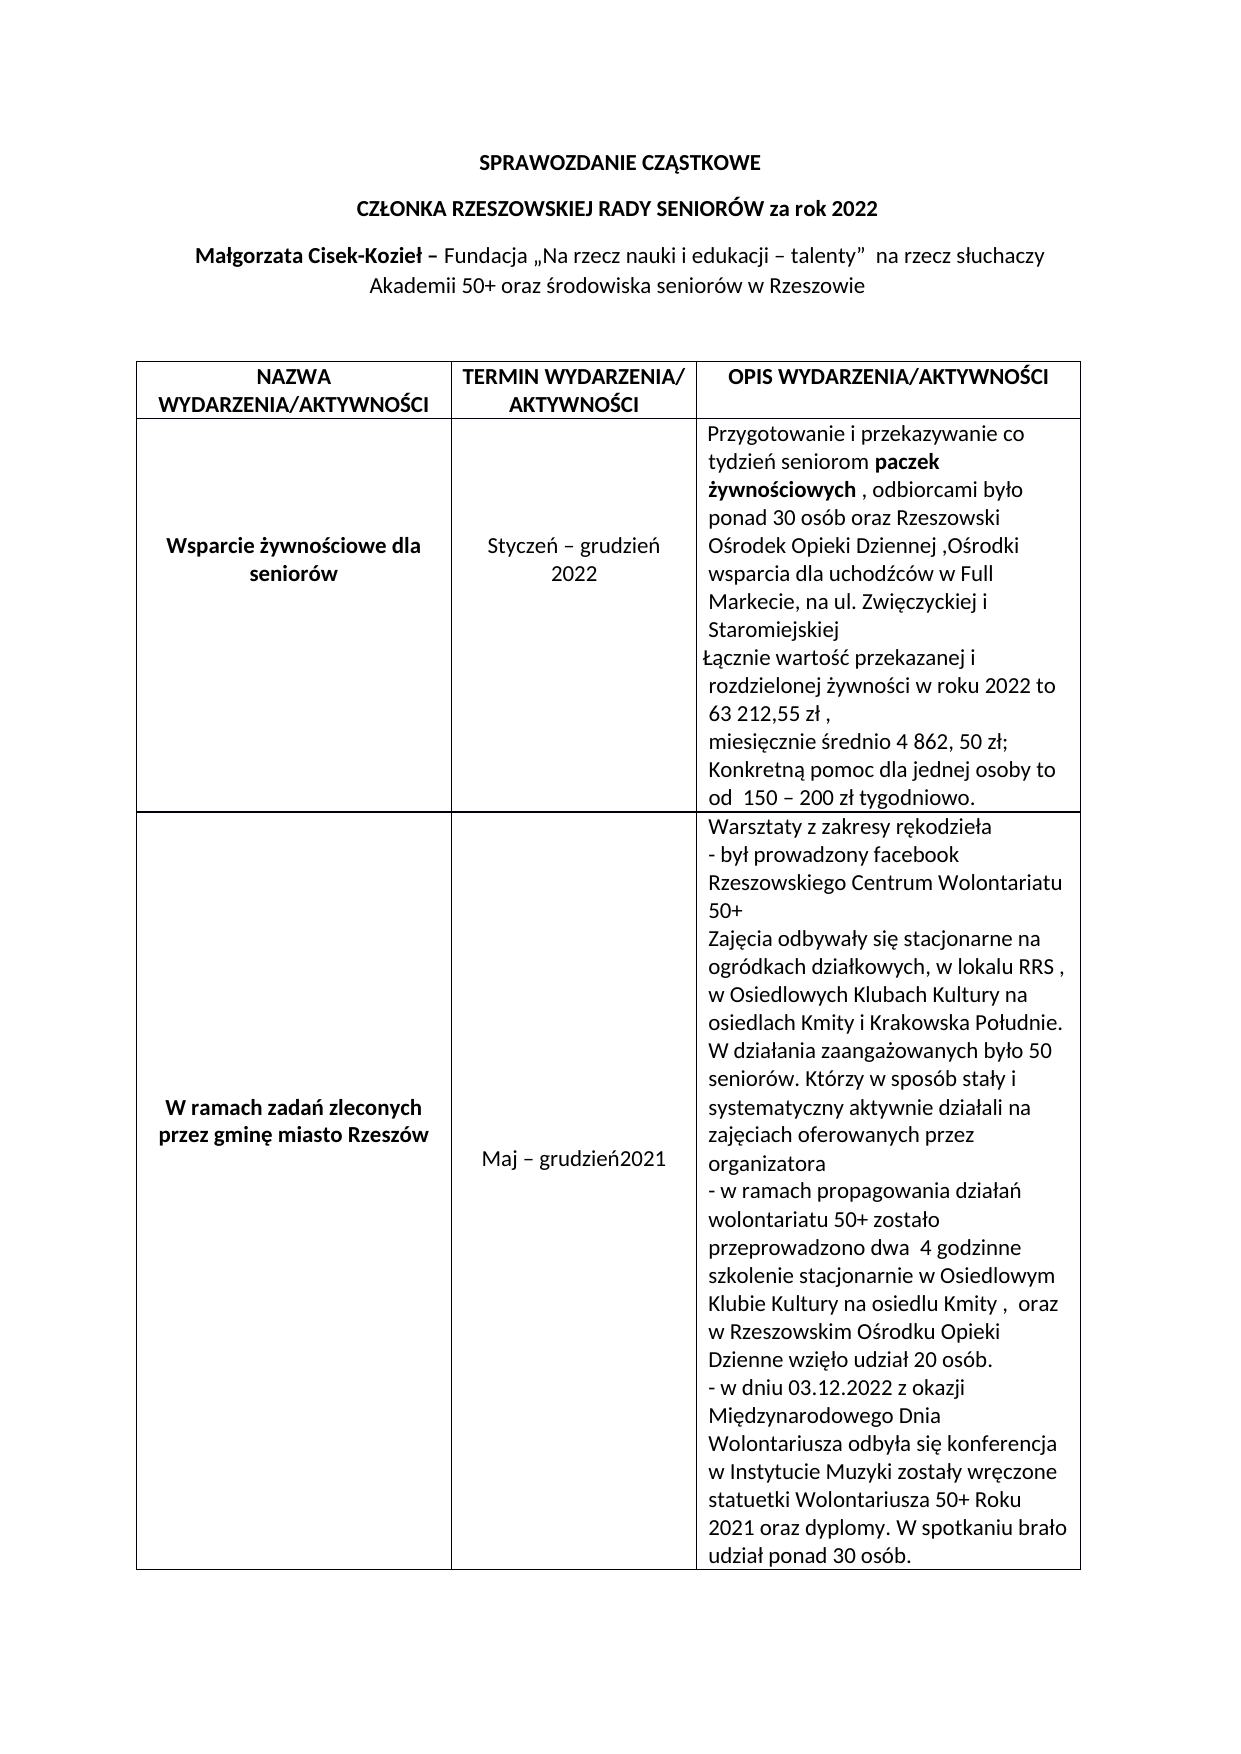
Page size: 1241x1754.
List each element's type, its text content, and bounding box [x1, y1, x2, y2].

text Małgorzata Cisek-Kozieł – Fundacja „Na rzecz nauki i edukacji – talenty” na rzecz słuchaczy Akademii 50+ oraz środowiska seniorów w Rzeszowie [148, 241, 1093, 299]
table_cell Maj – grudzień2021 [452, 813, 696, 1569]
table_header TERMIN WYDARZENIA/ AKTYWNOŚCI [452, 362, 696, 418]
table_cell Przygotowanie i przekazywanie co tydzień seniorom paczek żywnościowych , odbiorcami było ponad 30 osób oraz Rzeszowski Ośrodek Opieki Dziennej ,Ośrodki wsparcia dla uchodźców w Full Markecie, na ul. Zwięczyckiej i Staromiejskiej Łącznie wartość przekazanej i rozdzielonej żywności w roku 2022 to 63 212,55 zł , miesięcznie średnio 4 862, 50 zł; Konkretną pomoc dla jednej osoby to od 150 – 200 zł tygodniowo. [697, 419, 1080, 811]
text CZŁONKA RZESZOWSKIEJ RADY SENIORÓW za rok 2022 [148, 194, 1093, 222]
table_cell W ramach zadań zleconych przez gminę miasto Rzeszów [137, 813, 451, 1569]
table_cell Warsztaty z zakresy rękodzieła - był prowadzony facebook Rzeszowskiego Centrum Wolontariatu 50+ Zajęcia odbywały się stacjonarne na ogródkach działkowych, w lokalu RRS , w Osiedlowych Klubach Kultury na osiedlach Kmity i Krakowska Południe. W działania zaangażowanych było 50 seniorów. Którzy w sposób stały i systematyczny aktywnie działali na zajęciach oferowanych przez organizatora - w ramach propagowania działań wolontariatu 50+ zostało przeprowadzono dwa 4 godzinne szkolenie stacjonarnie w Osiedlowym Klubie Kultury na osiedlu Kmity , oraz w Rzeszowskim Ośrodku Opieki Dzienne wzięło udział 20 osób. - w dniu 03.12.2022 z okazji Międzynarodowego Dnia Wolontariusza odbyła się konferencja w Instytucie Muzyki zostały wręczone statuetki Wolontariusza 50+ Roku 2021 oraz dyplomy. W spotkaniu brało udział ponad 30 osób. [697, 813, 1080, 1569]
text SPRAWOZDANIE CZĄSTKOWE [148, 148, 1093, 176]
table_cell Wsparcie żywnościowe dla seniorów [137, 419, 451, 811]
table_header OPIS WYDARZENIA/AKTYWNOŚCI [697, 362, 1080, 418]
table_header NAZWA WYDARZENIA/AKTYWNOŚCI [137, 362, 451, 418]
table_cell Styczeń – grudzień 2022 [452, 419, 696, 811]
